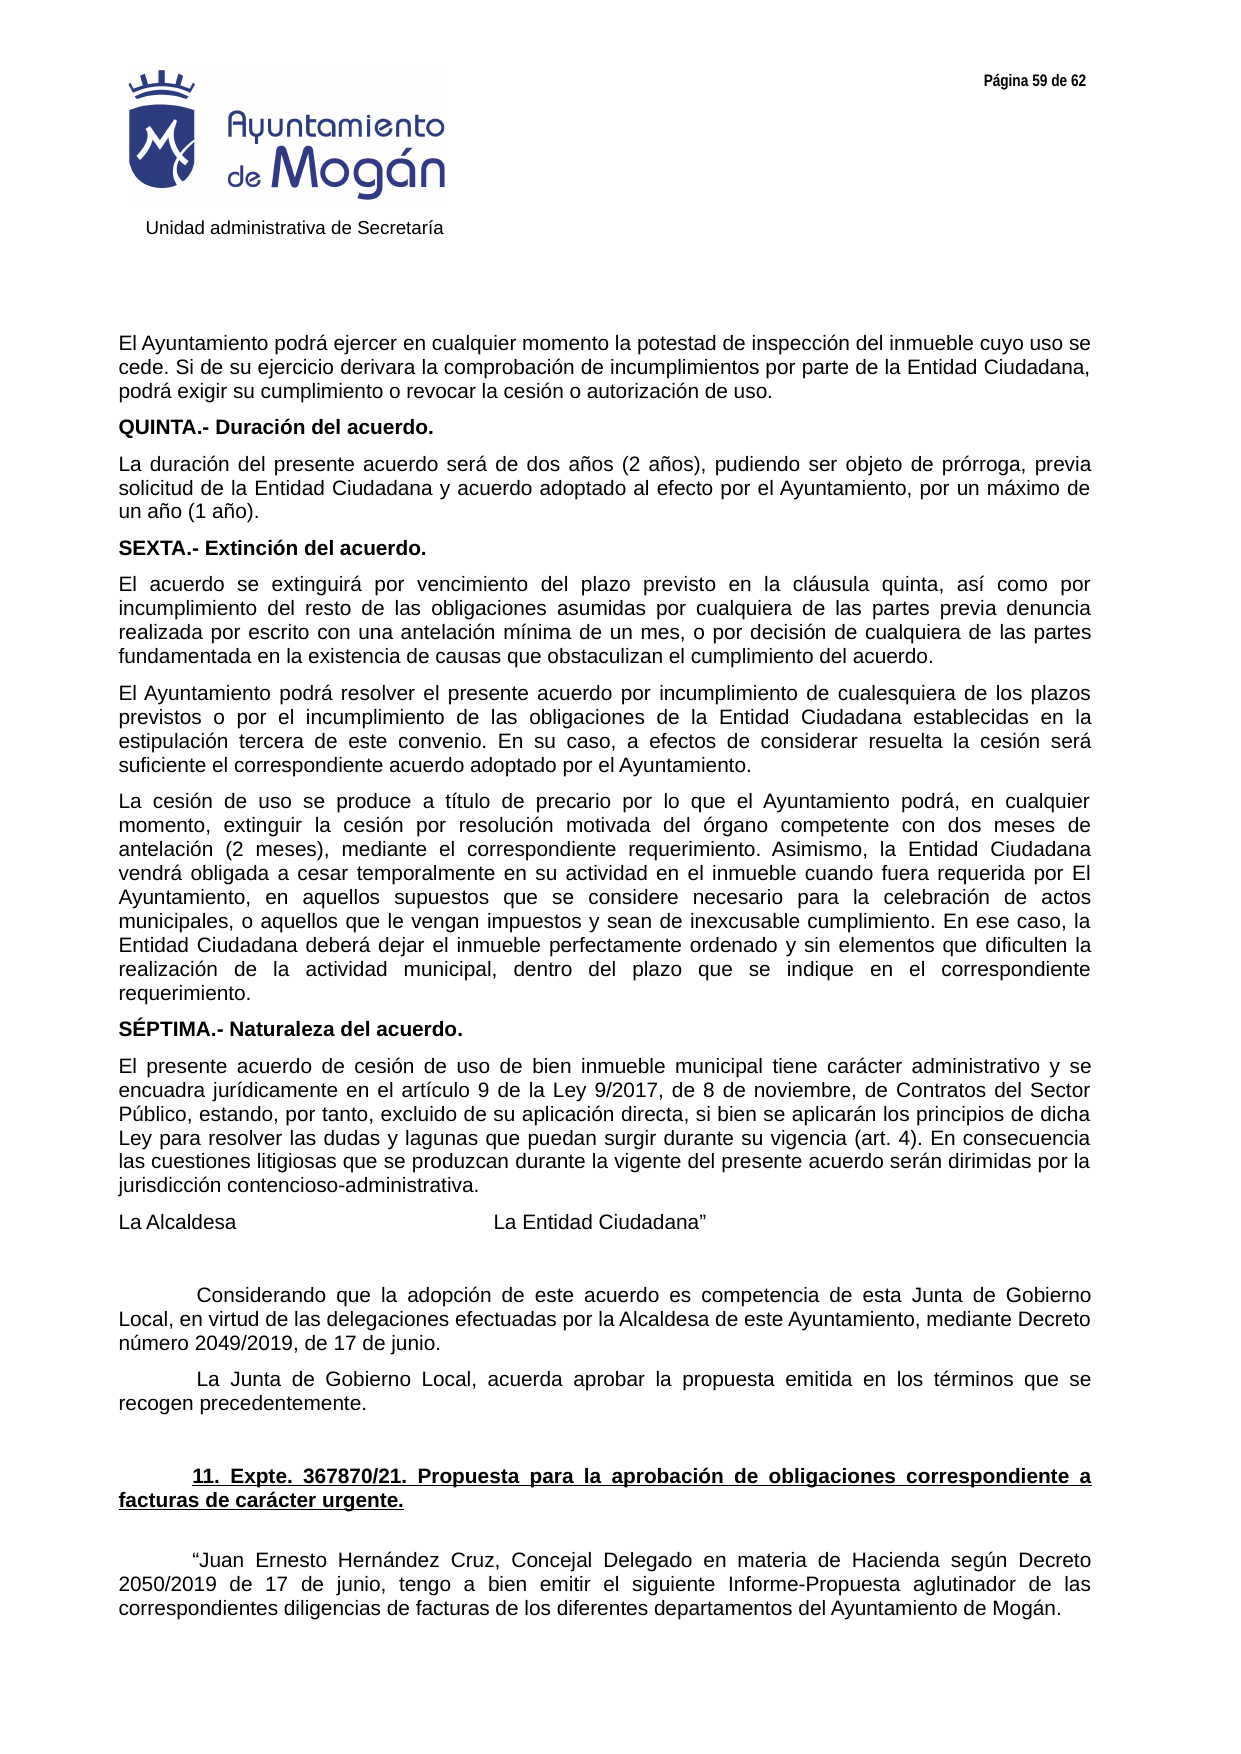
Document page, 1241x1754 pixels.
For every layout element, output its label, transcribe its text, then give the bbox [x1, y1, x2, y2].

text El Ayuntamiento podrá ejercer en cualquier momento la potestad de inspección del inmueble cuyo uso se cede. Si de su ejercicio derivara la comprobación de incumplimientos por parte de la Entidad Ciudadana, podrá exigir su cumplimiento o revocar la cesión o autorización de uso. [118, 331, 1092, 402]
text “Juan Ernesto Hernández Cruz, Concejal Delegado en materia de Hacienda según Decreto 2050/2019 de 17 de junio, tengo a bien emitir el siguiente Informe-Propuesta aglutinador de las correspondientes diligencias de facturas de los diferentes departamentos del Ayuntamiento de Mogán. [118, 1548, 1092, 1620]
text La cesión de uso se produce a título de precario por lo que el Ayuntamiento podrá, en cualquier momento, extinguir la cesión por resolución motivada del órgano competente con dos meses de antelación (2 meses), mediante el correspondiente requerimiento. Asimismo, la Entidad Ciudadana vendrá obligada a cesar temporalmente en su actividad en el inmueble cuando fuera requerida por El Ayuntamiento, en aquellos supuestos que se considere necesario para la celebración de actos municipales, o aquellos que le vengan impuestos y sean de inexcusable cumplimiento. En ese caso, la Entidad Ciudadana deberá dejar el inmueble perfectamente ordenado y sin elementos que dificulten la realización de la actividad municipal, dentro del plazo que se indique en el correspondiente requerimiento. [118, 789, 1092, 1004]
text Considerando que la adopción de este acuerdo es competencia de esta Junta de Gobierno Local, en virtud de las delegaciones efectuadas por la Alcaldesa de este Ayuntamiento, mediante Decreto número 2049/2019, de 17 de junio. [118, 1283, 1092, 1354]
text La Junta de Gobierno Local, acuerda aprobar la propuesta emitida en los términos que se recogen precedentemente. [118, 1367, 1092, 1415]
text El Ayuntamiento podrá resolver el presente acuerdo por incumplimiento de cualesquiera de los plazos previstos o por el incumplimiento de las obligaciones de la Entidad Ciudadana establecidas en la estipulación tercera de este convenio. En su caso, a efectos de considerar resuelta la cesión será suficiente el correspondiente acuerdo adoptado por el Ayuntamiento. [118, 681, 1092, 776]
text La duración del presente acuerdo será de dos años (2 años), pudiendo ser objeto de prórroga, previa solicitud de la Entidad Ciudadana y acuerdo adoptado al efecto por el Ayuntamiento, por un máximo de un año (1 año). [118, 451, 1092, 523]
text El presente acuerdo de cesión de uso de bien inmueble municipal tiene carácter administrativo y se encuadra jurídicamente en el artículo 9 de la Ley 9/2017, de 8 de noviembre, de Contratos del Sector Público, estando, por tanto, excluido de su aplicación directa, si bien se aplicarán los principios de dicha Ley para resolver las dudas y lagunas que puedan surgir durante su vigencia (art. 4). En consecuencia las cuestiones litigiosas que se produzcan durante la vigente del presente acuerdo serán dirimidas por la jurisdicción contencioso-administrativa. [118, 1053, 1092, 1197]
text QUINTA.- Duración del acuerdo. [118, 415, 1092, 439]
picture [128, 70, 445, 206]
text El acuerdo se extinguirá por vencimiento del plazo previsto en la cláusula quinta, así como por incumplimiento del resto de las obligaciones asumidas por cualquiera de las partes previa denuncia realizada por escrito con una antelación mínima de un mes, o por decisión de cualquiera de las partes fundamentada en la existencia de causas que obstaculizan el cumplimiento del acuerdo. [118, 572, 1092, 668]
text La Alcaldesa La Entidad Ciudadana” [118, 1210, 1092, 1234]
text SÉPTIMA.- Naturaleza del acuerdo. [118, 1017, 1092, 1041]
text SEXTA.- Extinción del acuerdo. [118, 536, 1092, 560]
text 11. Expte. 367870/21. Propuesta para la aprobación de obligaciones correspondiente a facturas de carácter urgente. [118, 1464, 1092, 1512]
